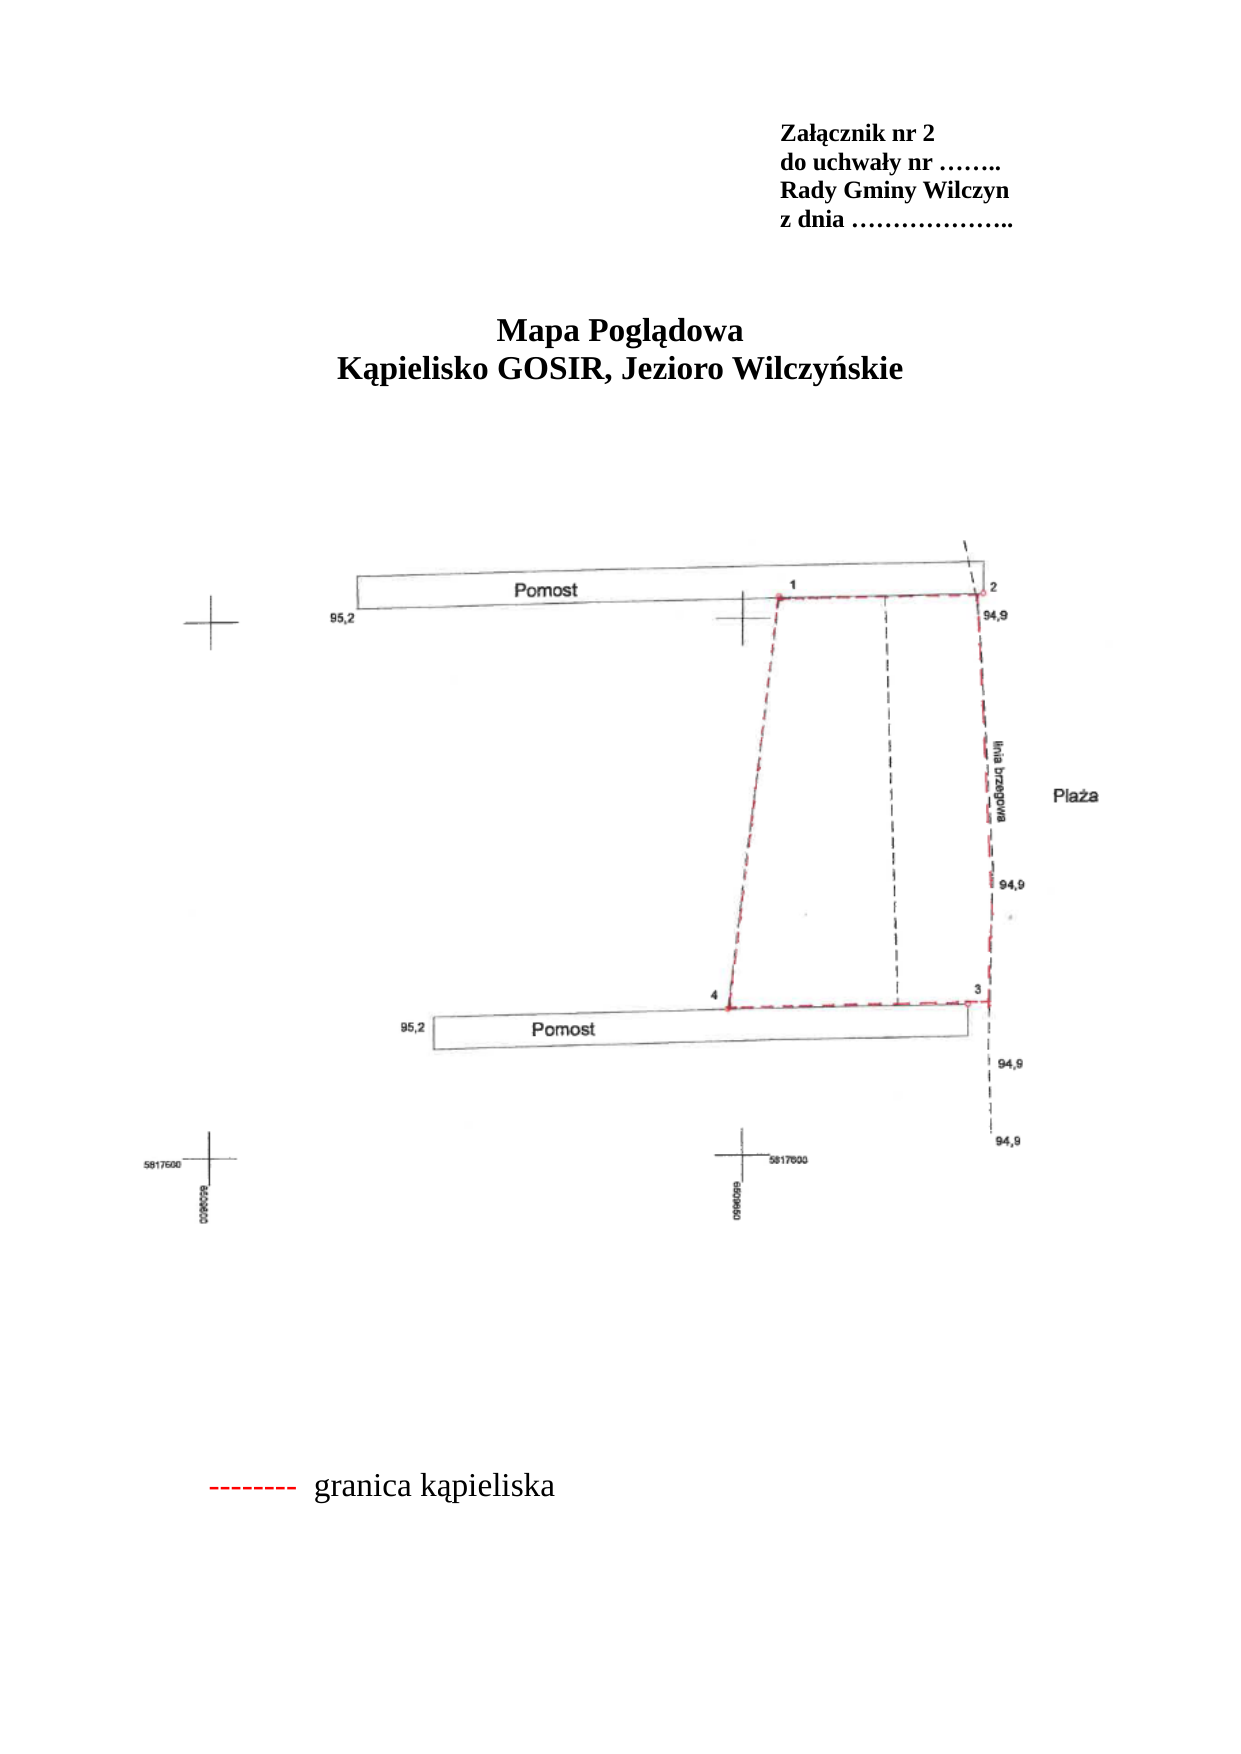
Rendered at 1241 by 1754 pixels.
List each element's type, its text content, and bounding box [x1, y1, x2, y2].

text Mapa Poglądowa [118, 310, 1122, 348]
text do uchwały nr …….. [118, 147, 1122, 176]
text Kąpielisko GOSIR, Jezioro Wilczyńskie [118, 348, 1122, 386]
text z dnia ……………….. [118, 204, 1122, 233]
text -------- granica kąpieliska [118, 1466, 1122, 1504]
text Załącznik nr 2 [118, 118, 1122, 147]
text Rady Gminy Wilczyn [118, 176, 1122, 204]
